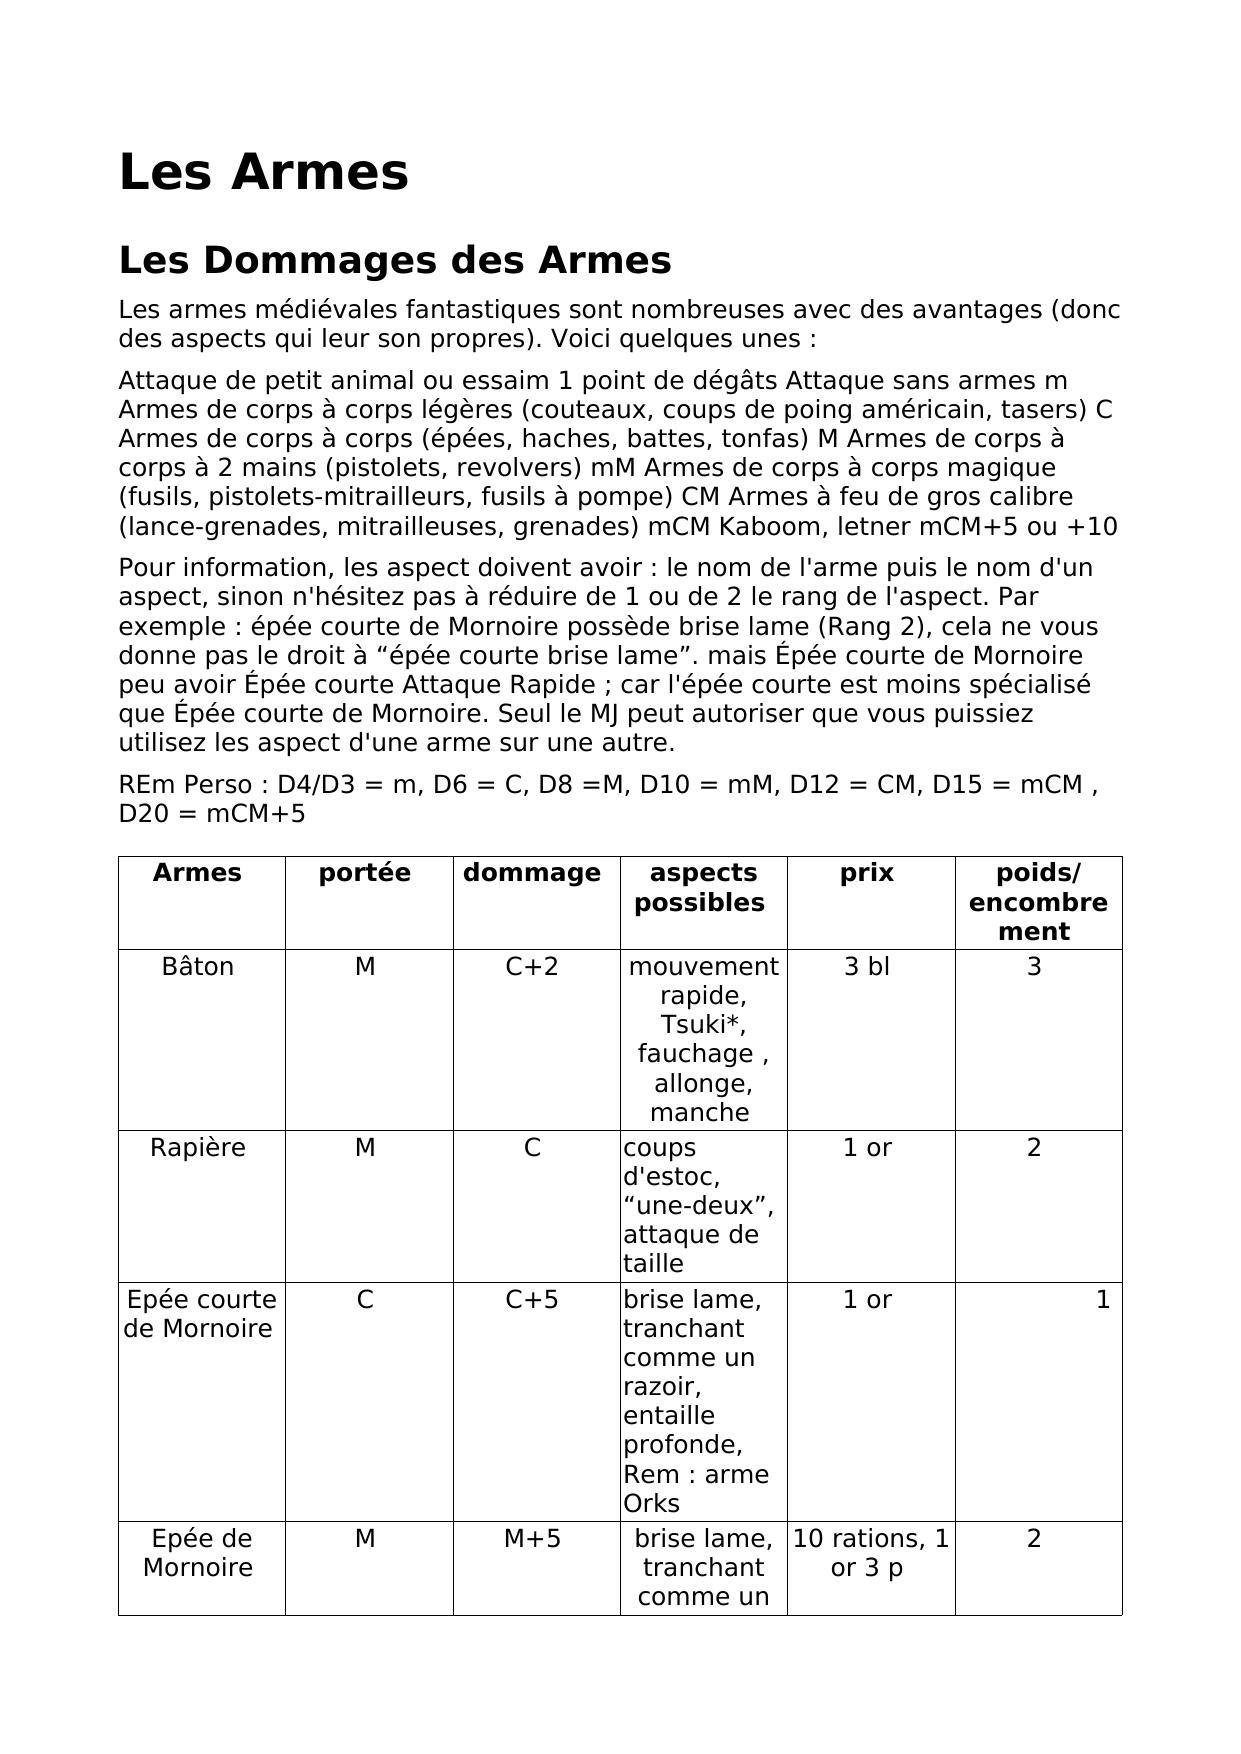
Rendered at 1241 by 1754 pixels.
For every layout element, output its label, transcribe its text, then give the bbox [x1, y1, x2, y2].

subtitle Les Dommages des Armes [118, 239, 1122, 282]
table_cell 2 [956, 1522, 1122, 1614]
table_cell Epée de Mornoire [119, 1522, 285, 1614]
table_cell C+2 [454, 950, 620, 1130]
table_cell 3 [956, 950, 1122, 1130]
table_cell M [286, 1131, 453, 1282]
table_header Armes [119, 857, 285, 949]
table_cell M+5 [454, 1522, 620, 1614]
text Les armes médiévales fantastiques sont nombreuses avec des avantages (donc des aspects qui leur son propres). Voici quelques unes : [118, 295, 1122, 353]
table_cell 1 or [788, 1131, 955, 1282]
table_cell C [286, 1283, 453, 1521]
table_cell coups d'estoc, “une-deux”, attaque de taille [621, 1131, 787, 1282]
text Pour information, les aspect doivent avoir : le nom de l'arme puis le nom d'un aspect, sinon n'hésitez pas à réduire de 1 ou de 2 le rang de l'aspect. Par exemple : épée courte de Mornoire possède brise lame (Rang 2), cela ne vous donne pas le droit à “épée courte brise lame”. mais Épée courte de Mornoire peu avoir Épée courte Attaque Rapide ; car l'épée courte est moins spécialisé que Épée courte de Mornoire. Seul le MJ peut autoriser que vous puissiez utilisez les aspect d'une arme sur une autre. [118, 553, 1122, 757]
table_cell Bâton [119, 950, 285, 1130]
table_header aspects possibles [621, 857, 787, 949]
table_header poids/encombrement [956, 857, 1122, 949]
table_cell 3 bl [788, 950, 955, 1130]
table_cell Epée courte de Mornoire [119, 1283, 285, 1521]
table_cell 10 rations, 1 or 3 p [788, 1522, 955, 1614]
table_header portée [286, 857, 453, 949]
table_cell M [286, 950, 453, 1130]
table_cell brise lame, tranchant comme un razoir, entaille profonde, Rem : arme Orks [621, 1283, 787, 1521]
table_cell C+5 [454, 1283, 620, 1521]
table_cell 1 or [788, 1283, 955, 1521]
table_cell mouvement rapide, Tsuki*, fauchage , allonge, manche [621, 950, 787, 1130]
table_cell 1 [956, 1283, 1122, 1521]
subtitle Les Armes [118, 143, 1122, 201]
table_cell M [286, 1522, 453, 1614]
text Attaque de petit animal ou essaim 1 point de dégâts Attaque sans armes m Armes de corps à corps légères (couteaux, coups de poing américain, tasers) C Armes de corps à corps (épées, haches, battes, tonfas) M Armes de corps à corps à 2 mains (pistolets, revolvers) mM Armes de corps à corps magique (fusils, pistolets-mitrailleurs, fusils à pompe) CM Armes à feu de gros calibre (lance-grenades, mitrailleuses, grenades) mCM Kaboom, letner mCM+5 ou +10 [118, 366, 1122, 541]
table_cell Rapière [119, 1131, 285, 1282]
table_cell 2 [956, 1131, 1122, 1282]
text REm Perso : D4/D3 = m, D6 = C, D8 =M, D10 = mM, D12 = CM, D15 = mCM , D20 = mCM+5 [118, 770, 1122, 828]
table_header prix [788, 857, 955, 949]
table_cell C [454, 1131, 620, 1282]
table_cell brise lame, tranchant comme un [621, 1522, 787, 1614]
table_header dommage [454, 857, 620, 949]
